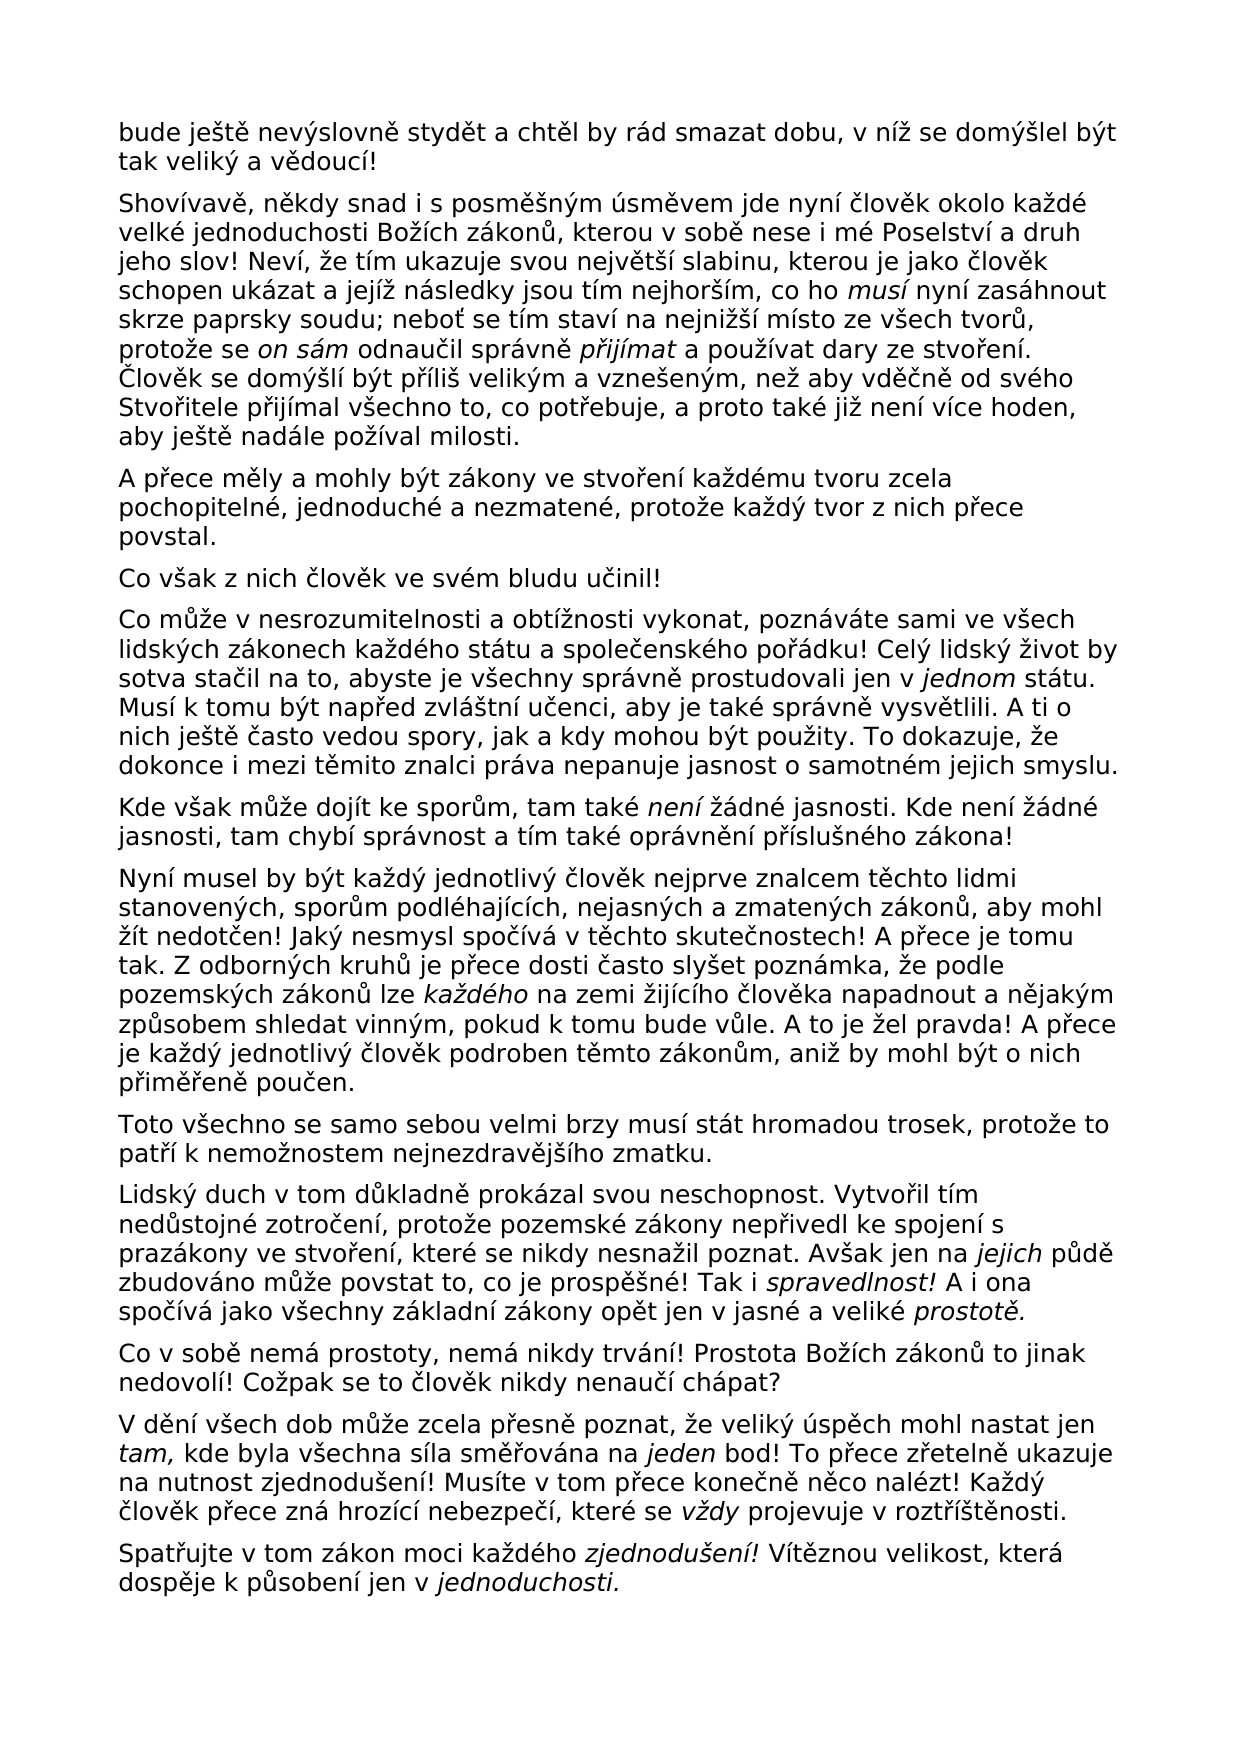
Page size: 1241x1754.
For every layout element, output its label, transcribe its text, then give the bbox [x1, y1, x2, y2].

text Shovívavě, někdy snad i s posměšným úsměvem jde nyní člověk okolo každé velké jednoduchosti Božích zákonů, kterou v sobě nese i mé Poselství a druh jeho slov! Neví, že tím ukazuje svou největší slabinu, kterou je jako člověk schopen ukázat a jejíž následky jsou tím nejhorším, co ho musí nyní zasáhnout skrze paprsky soudu; neboť se tím staví na nejnižší místo ze všech tvorů, protože se on sám odnaučil správně přijímat a používat dary ze stvoření. Člověk se domýšlí být příliš velikým a vznešeným, než aby vděčně od svého Stvořitele přijímal všechno to, co potřebuje, a proto také již není více hoden, aby ještě nadále požíval milosti. [118, 189, 1122, 451]
text Spatřujte v tom zákon moci každého zjednodušení! Vítěznou velikost, která dospěje k působení jen v jednoduchosti. [118, 1539, 1122, 1597]
text A přece měly a mohly být zákony ve stvoření každému tvoru zcela pochopitelné, jednoduché a nezmatené, protože každý tvor z nich přece povstal. [118, 464, 1122, 551]
text Co však z nich člověk ve svém bludu učinil! [118, 564, 1122, 593]
text Toto všechno se samo sebou velmi brzy musí stát hromadou trosek, protože to patří k nemožnostem nejnezdravějšího zmatku. [118, 1110, 1122, 1168]
text Nyní musel by být každý jednotlivý člověk nejprve znalcem těchto lidmi stanovených, sporům podléhajících, nejasných a zmatených zákonů, aby mohl žít nedotčen! Jaký nesmysl spočívá v těchto skutečnostech! A přece je tomu tak. Z odborných kruhů je přece dosti často slyšet poznámka, že podle pozemských zákonů lze každého na zemi žijícího člověka napadnout a nějakým způsobem shledat vinným, pokud k tomu bude vůle. A to je žel pravda! A přece je každý jednotlivý člověk podroben těmto zákonům, aniž by mohl být o nich přiměřeně poučen. [118, 864, 1122, 1097]
text Kde však může dojít ke sporům, tam také není žádné jasnosti. Kde není žádné jasnosti, tam chybí správnost a tím také oprávnění příslušného zákona! [118, 793, 1122, 851]
text V dění všech dob může zcela přesně poznat, že veliký úspěch mohl nastat jen tam, kde byla všechna síla směřována na jeden bod! To přece zřetelně ukazuje na nutnost zjednodušení! Musíte v tom přece konečně něco nalézt! Každý člověk přece zná hrozící nebezpečí, které se vždy projevuje v roztříštěnosti. [118, 1410, 1122, 1526]
text Lidský duch v tom důkladně prokázal svou neschopnost. Vytvořil tím nedůstojné zotročení, protože pozemské zákony nepřivedl ke spojení s prazákony ve stvoření, které se nikdy nesnažil poznat. Avšak jen na jejich půdě zbudováno může povstat to, co je prospěšné! Tak i spravedlnost! A i ona spočívá jako všechny základní zákony opět jen v jasné a veliké prostotě. [118, 1181, 1122, 1326]
text Co v sobě nemá prostoty, nemá nikdy trvání! Prostota Božích zákonů to jinak nedovolí! Cožpak se to člověk nikdy nenaučí chápat? [118, 1339, 1122, 1397]
text Co může v nesrozumitelnosti a obtížnosti vykonat, poznáváte sami ve všech lidských zákonech každého státu a společenského pořádku! Celý lidský život by sotva stačil na to, abyste je všechny správně prostudovali jen v jednom státu. Musí k tomu být napřed zvláštní učenci, aby je také správně vysvětlili. A ti o nich ještě často vedou spory, jak a kdy mohou být použity. To dokazuje, že dokonce i mezi těmito znalci práva nepanuje jasnost o samotném jejich smyslu. [118, 606, 1122, 781]
text bude ještě nevýslovně stydět a chtěl by rád smazat dobu, v níž se domýšlel být tak veliký a vědoucí! [118, 118, 1122, 176]
